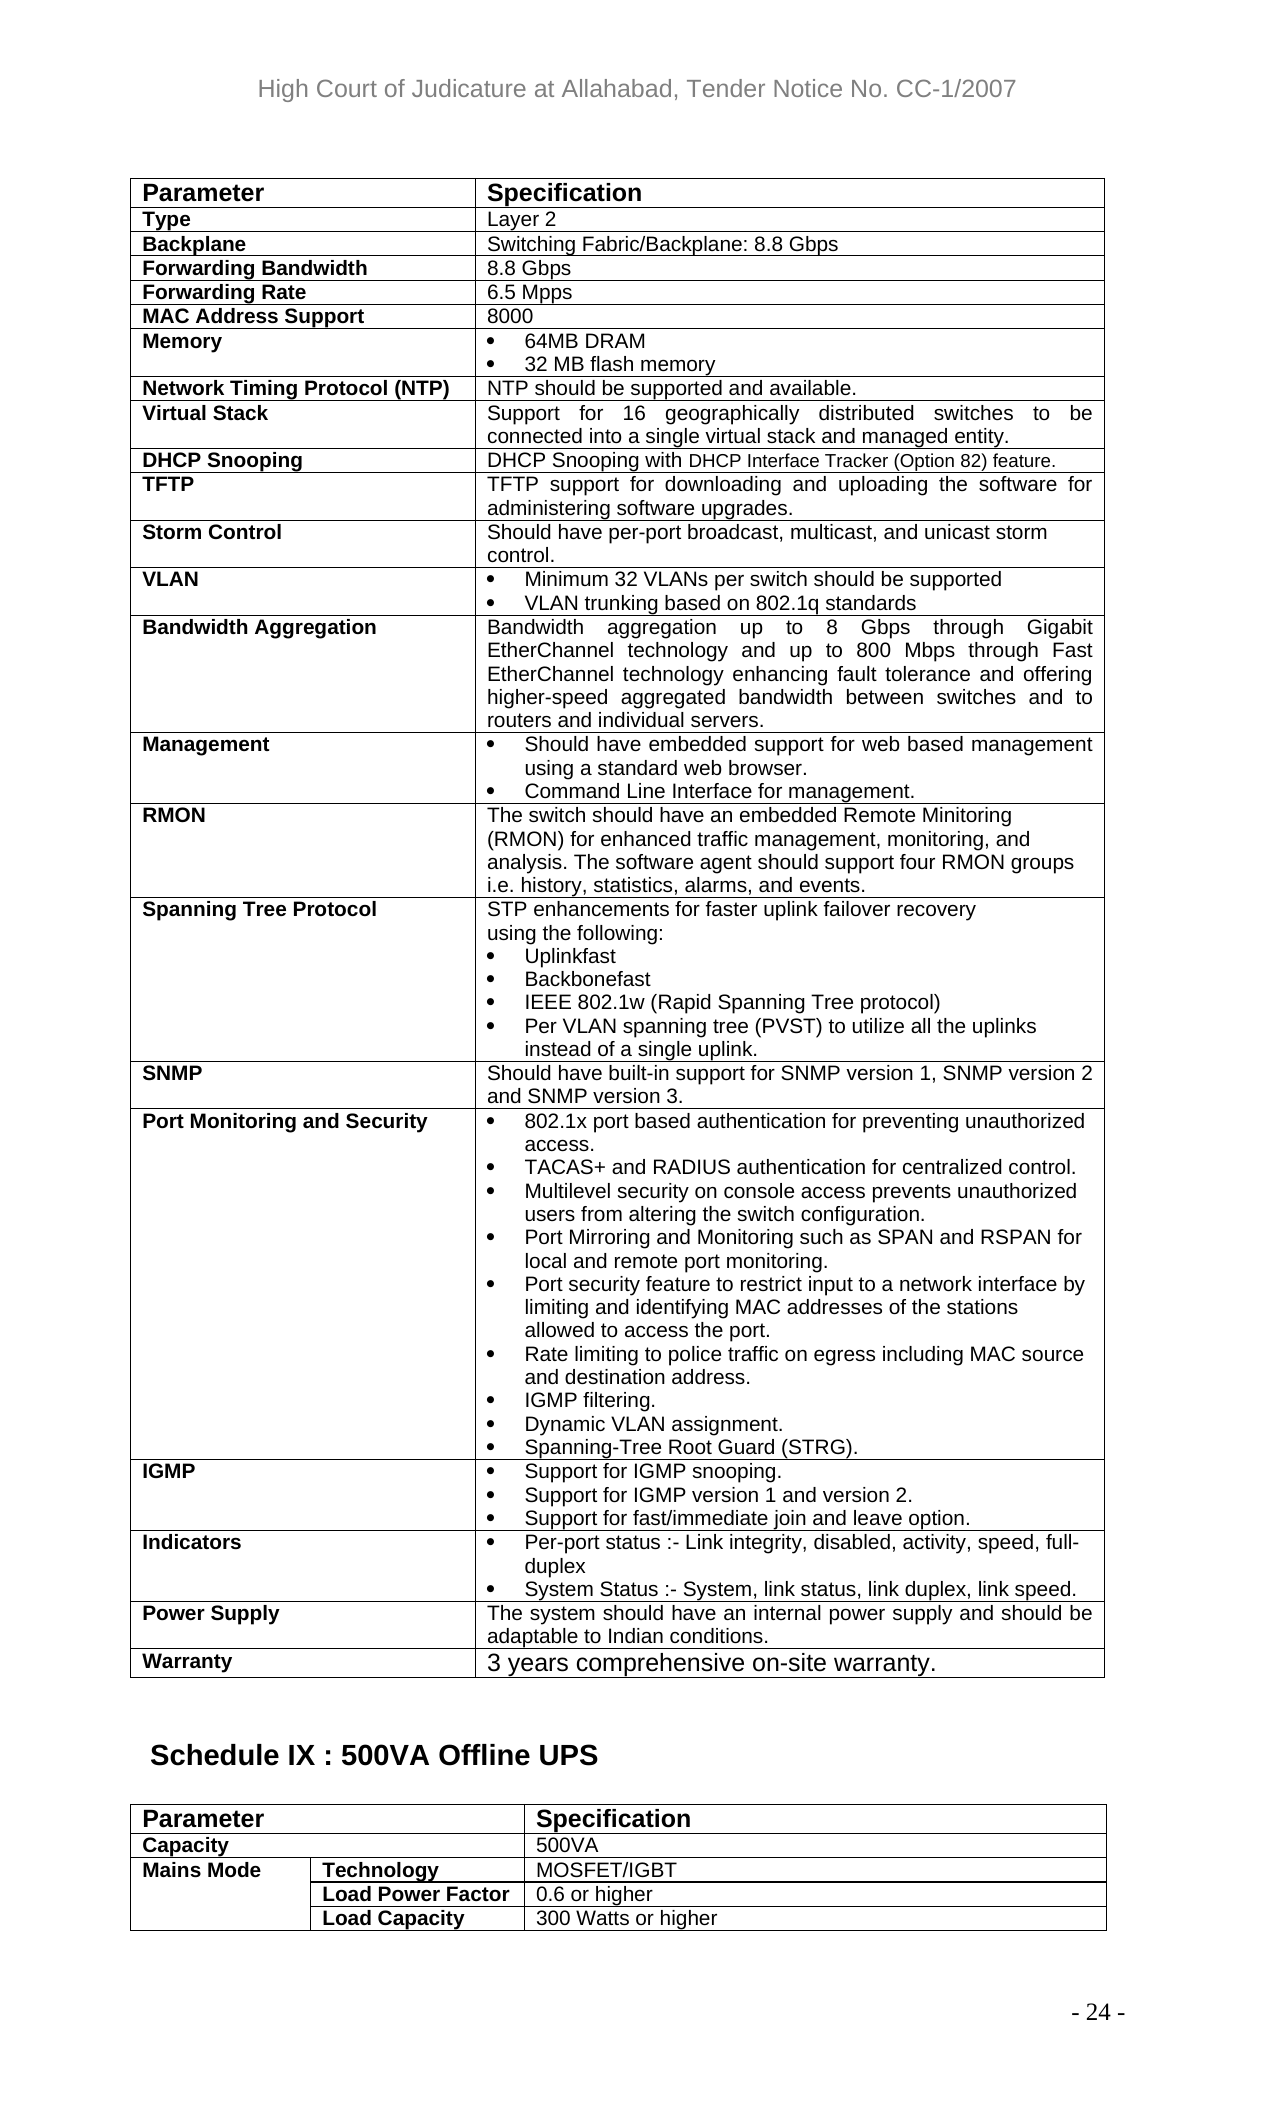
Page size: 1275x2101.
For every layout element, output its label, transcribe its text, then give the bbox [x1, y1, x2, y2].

table_cell VLAN [131, 568, 475, 615]
table_cell Forwarding Bandwidth [131, 256, 475, 280]
table_cell 6.5 Mpps [476, 281, 1104, 304]
table_cell Switching Fabric/Backplane: 8.8 Gbps [476, 232, 1104, 255]
table_header Specification [525, 1805, 1106, 1833]
table_header Parameter [131, 1805, 524, 1833]
table_cell Network Timing Protocol (NTP) [131, 377, 475, 400]
table_cell 8.8 Gbps [476, 256, 1104, 280]
table_cell Indicators [131, 1531, 475, 1601]
table_cell The switch should have an embedded Remote Minitoring (RMON) for enhanced traffic management, monitoring, and analysis. The software agent should support four RMON groups i.e. history, statistics, alarms, and events. [476, 804, 1104, 897]
table_cell The system should have an internal power supply and should be adaptable to Indian conditions. [476, 1602, 1104, 1648]
table_cell Support for IGMP snooping. Support for IGMP version 1 and version 2. Support for fast/immediate join and leave option. [476, 1460, 1104, 1530]
table_cell TFTP support for downloading and uploading the software for administering software upgrades. [476, 473, 1104, 519]
table_cell RMON [131, 804, 475, 897]
table_cell Support for 16 geographically distributed switches to be connected into a single virtual stack and managed entity. [476, 401, 1104, 448]
table_cell Load Power Factor [311, 1883, 524, 1906]
table_cell MAC Address Support [131, 305, 475, 328]
table_cell 802.1x port based authentication for preventing unauthorized access. TACAS+ and RADIUS authentication for centralized control. Multilevel security on console access prevents unauthorized users from altering the switch configuration. Port Mirroring and Monitoring such as SPAN and RSPAN for local and remote port monitoring. Port security feature to restrict input to a network interface by limiting and identifying MAC addresses of the stations allowed to access the port. Rate limiting to police traffic on egress including MAC source and destination address. IGMP filtering. Dynamic VLAN assignment. Spanning-Tree Root Guard (STRG). [476, 1109, 1104, 1459]
table_cell Forwarding Rate [131, 281, 475, 304]
table_cell 3 years comprehensive on-site warranty. [476, 1649, 1104, 1677]
table_cell SNMP [131, 1062, 475, 1108]
table_cell Layer 2 [476, 208, 1104, 231]
table_cell Type [131, 208, 475, 231]
table_cell Power Supply [131, 1602, 475, 1648]
table_cell Should have built-in support for SNMP version 1, SNMP version 2 and SNMP version 3. [476, 1062, 1104, 1108]
table_cell TFTP [131, 473, 475, 519]
table_cell DHCP Snooping with DHCP Interface Tracker (Option 82) feature. [476, 449, 1104, 472]
table_cell Mains Mode [131, 1858, 310, 1930]
table_cell Should have embedded support for web based management using a standard web browser. Command Line Interface for management. [476, 733, 1104, 803]
table_cell STP enhancements for faster uplink failover recovery using the following: Uplinkfast Backbonefast IEEE 802.1w (Rapid Spanning Tree protocol) Per VLAN spanning tree (PVST) to utilize all the uplinks instead of a single uplink. [476, 898, 1104, 1061]
table_cell 300 Watts or higher [525, 1907, 1106, 1930]
table_cell Capacity [131, 1834, 524, 1857]
table_cell Port Monitoring and Security [131, 1109, 475, 1459]
table_header Technology [311, 1858, 524, 1881]
table_cell 64MB DRAM 32 MB flash memory [476, 329, 1104, 376]
table_cell IGMP [131, 1460, 475, 1530]
table_cell Memory [131, 329, 475, 376]
subtitle Schedule IX : 500VA Offline UPS [150, 1739, 1125, 1771]
table_cell Bandwidth aggregation up to 8 Gbps through Gigabit EtherChannel technology and up to 800 Mbps through Fast EtherChannel technology enhancing fault tolerance and offering higher-speed aggregated bandwidth between switches and to routers and individual servers. [476, 616, 1104, 732]
table_cell Storm Control [131, 521, 475, 567]
table_header Specification [476, 179, 1104, 207]
table_cell Management [131, 733, 475, 803]
table_cell Backplane [131, 232, 475, 255]
table_cell Spanning Tree Protocol [131, 898, 475, 1061]
table_cell Load Capacity [311, 1907, 524, 1930]
table_cell Virtual Stack [131, 401, 475, 448]
table_header MOSFET/IGBT [525, 1858, 1106, 1881]
table_cell DHCP Snooping [131, 449, 475, 472]
table_cell Bandwidth Aggregation [131, 616, 475, 732]
table_cell NTP should be supported and available. [476, 377, 1104, 400]
table_cell 500VA [525, 1834, 1106, 1857]
table_cell Per-port status :- Link integrity, disabled, activity, speed, full-duplex System Status :- System, link status, link duplex, link speed. [476, 1531, 1104, 1601]
table_cell Minimum 32 VLANs per switch should be supported VLAN trunking based on 802.1q standards [476, 568, 1104, 615]
table_cell Should have per-port broadcast, multicast, and unicast storm control. [476, 521, 1104, 567]
table_cell 8000 [476, 305, 1104, 328]
table_cell 0.6 or higher [525, 1883, 1106, 1906]
table_header Parameter [131, 179, 475, 207]
table_cell Warranty [131, 1649, 475, 1677]
